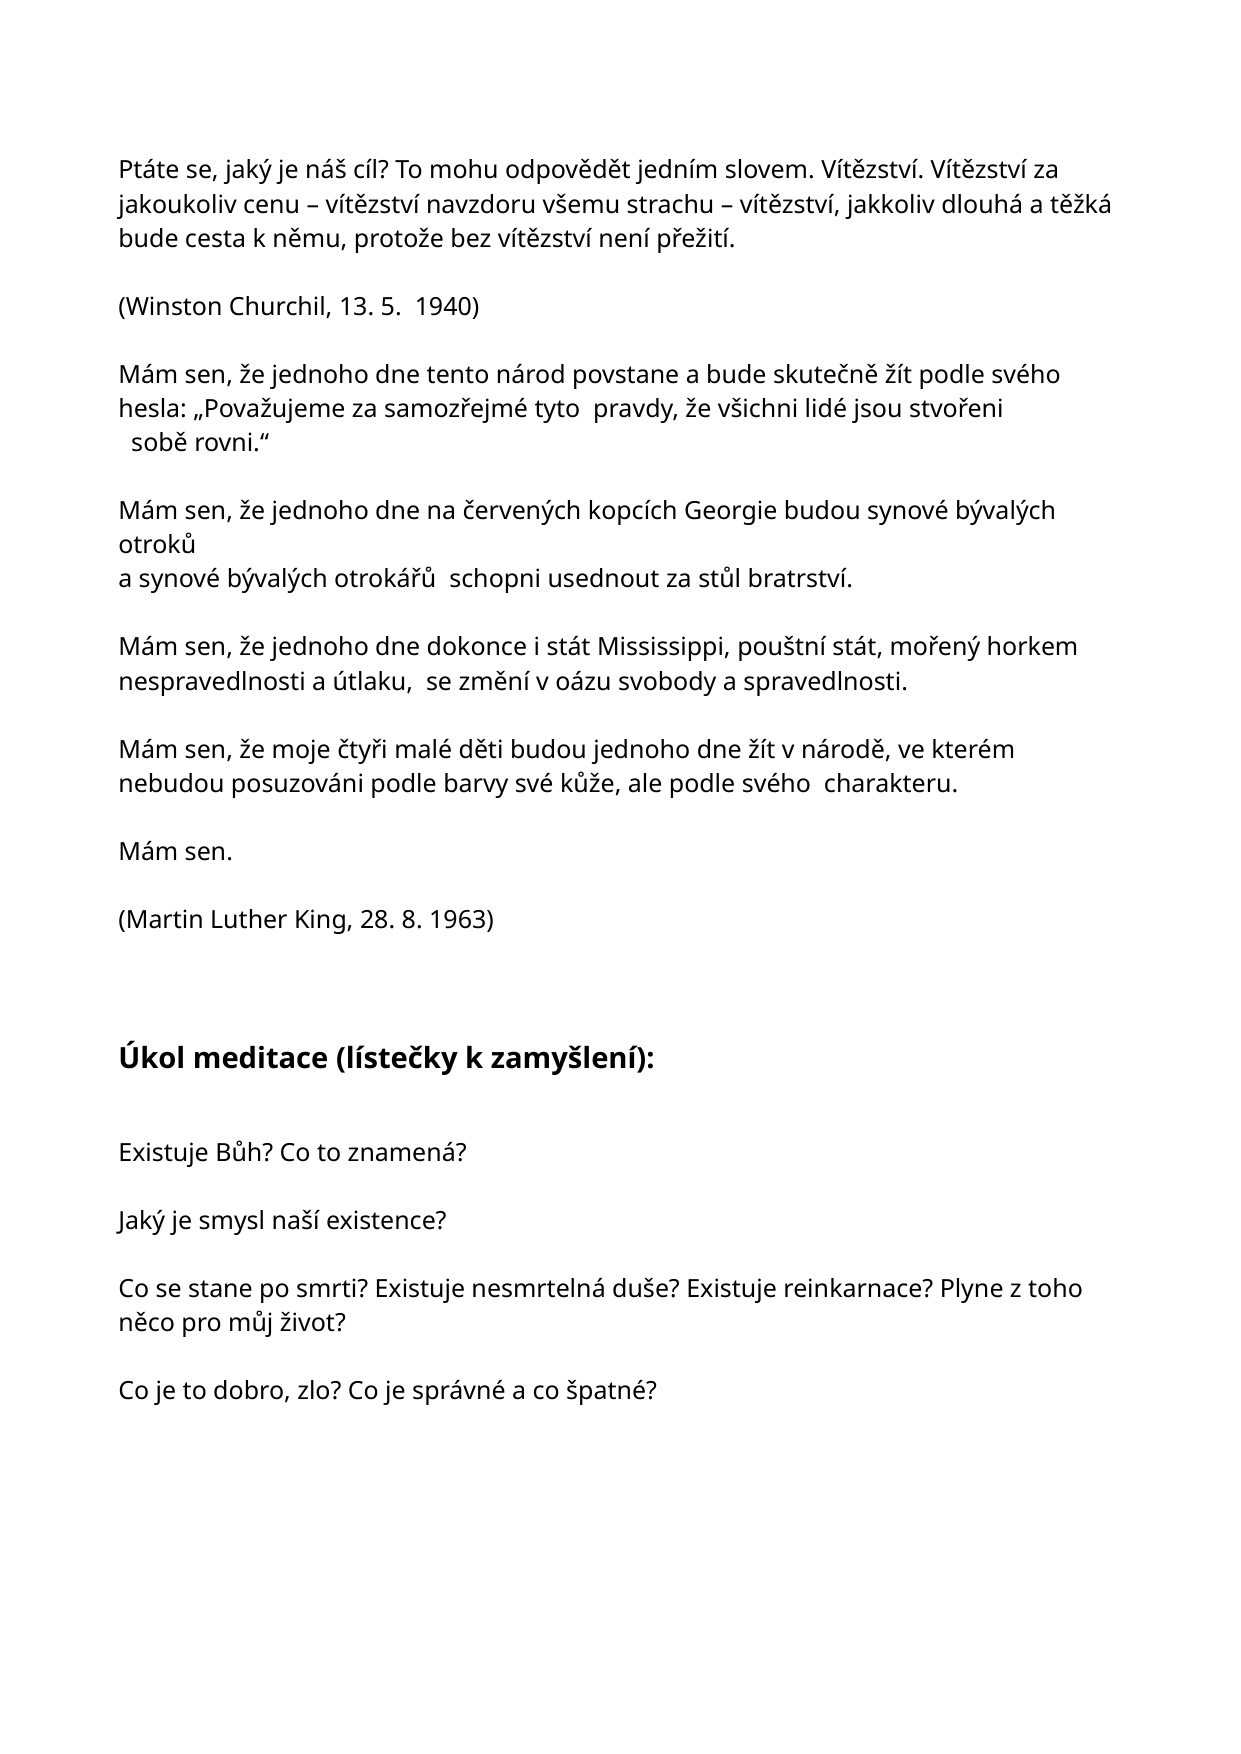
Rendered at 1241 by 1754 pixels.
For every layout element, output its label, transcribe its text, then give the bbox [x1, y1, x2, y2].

text Jaký je smysl naší existence? [118, 1202, 1122, 1236]
text Mám sen, že moje čtyři malé děti budou jednoho dne žít v národě, ve kterém [118, 731, 1122, 765]
text Mám sen, že jednoho dne dokonce i stát Mississippi, pouštní stát, mořený horkem [118, 629, 1122, 663]
text Mám sen, že jednoho dne na červených kopcích Georgie budou synové bývalých otroků [118, 493, 1122, 561]
text Co je to dobro, zlo? Co je správné a co špatné? [118, 1373, 1122, 1407]
text Existuje Bůh? Co to znamená? [118, 1134, 1122, 1168]
text Mám sen. [118, 833, 1122, 867]
text sobě rovni.“ [118, 425, 1122, 459]
text nespravedlnosti a útlaku, se změní v oázu svobody a spravedlnosti. [118, 663, 1122, 697]
text (Martin Luther King, 28. 8. 1963) [118, 902, 1122, 936]
text nebudou posuzováni podle barvy své kůže, ale podle svého charakteru. [118, 765, 1122, 799]
text hesla: „Považujeme za samozřejmé tyto pravdy, že všichni lidé jsou stvořeni [118, 391, 1122, 425]
text (Winston Churchil, 13. 5. 1940) [118, 288, 1122, 322]
text Co se stane po smrti? Existuje nesmrtelná duše? Existuje reinkarnace? Plyne z toho něco pro můj život? [118, 1271, 1122, 1339]
text Ptáte se, jaký je náš cíl? To mohu odpovědět jedním slovem. Vítězství. Vítězství za jakoukoliv cenu – vítězství navzdoru všemu strachu – vítězství, jakkoliv dlouhá a těžká bude cesta k němu, protože bez vítězství není přežití. [118, 152, 1122, 254]
text Úkol meditace (lístečky k zamyšlení): [118, 1038, 1122, 1077]
text Mám sen, že jednoho dne tento národ povstane a bude skutečně žít podle svého [118, 357, 1122, 391]
text a synové bývalých otrokářů schopni usednout za stůl bratrství. [118, 561, 1122, 595]
